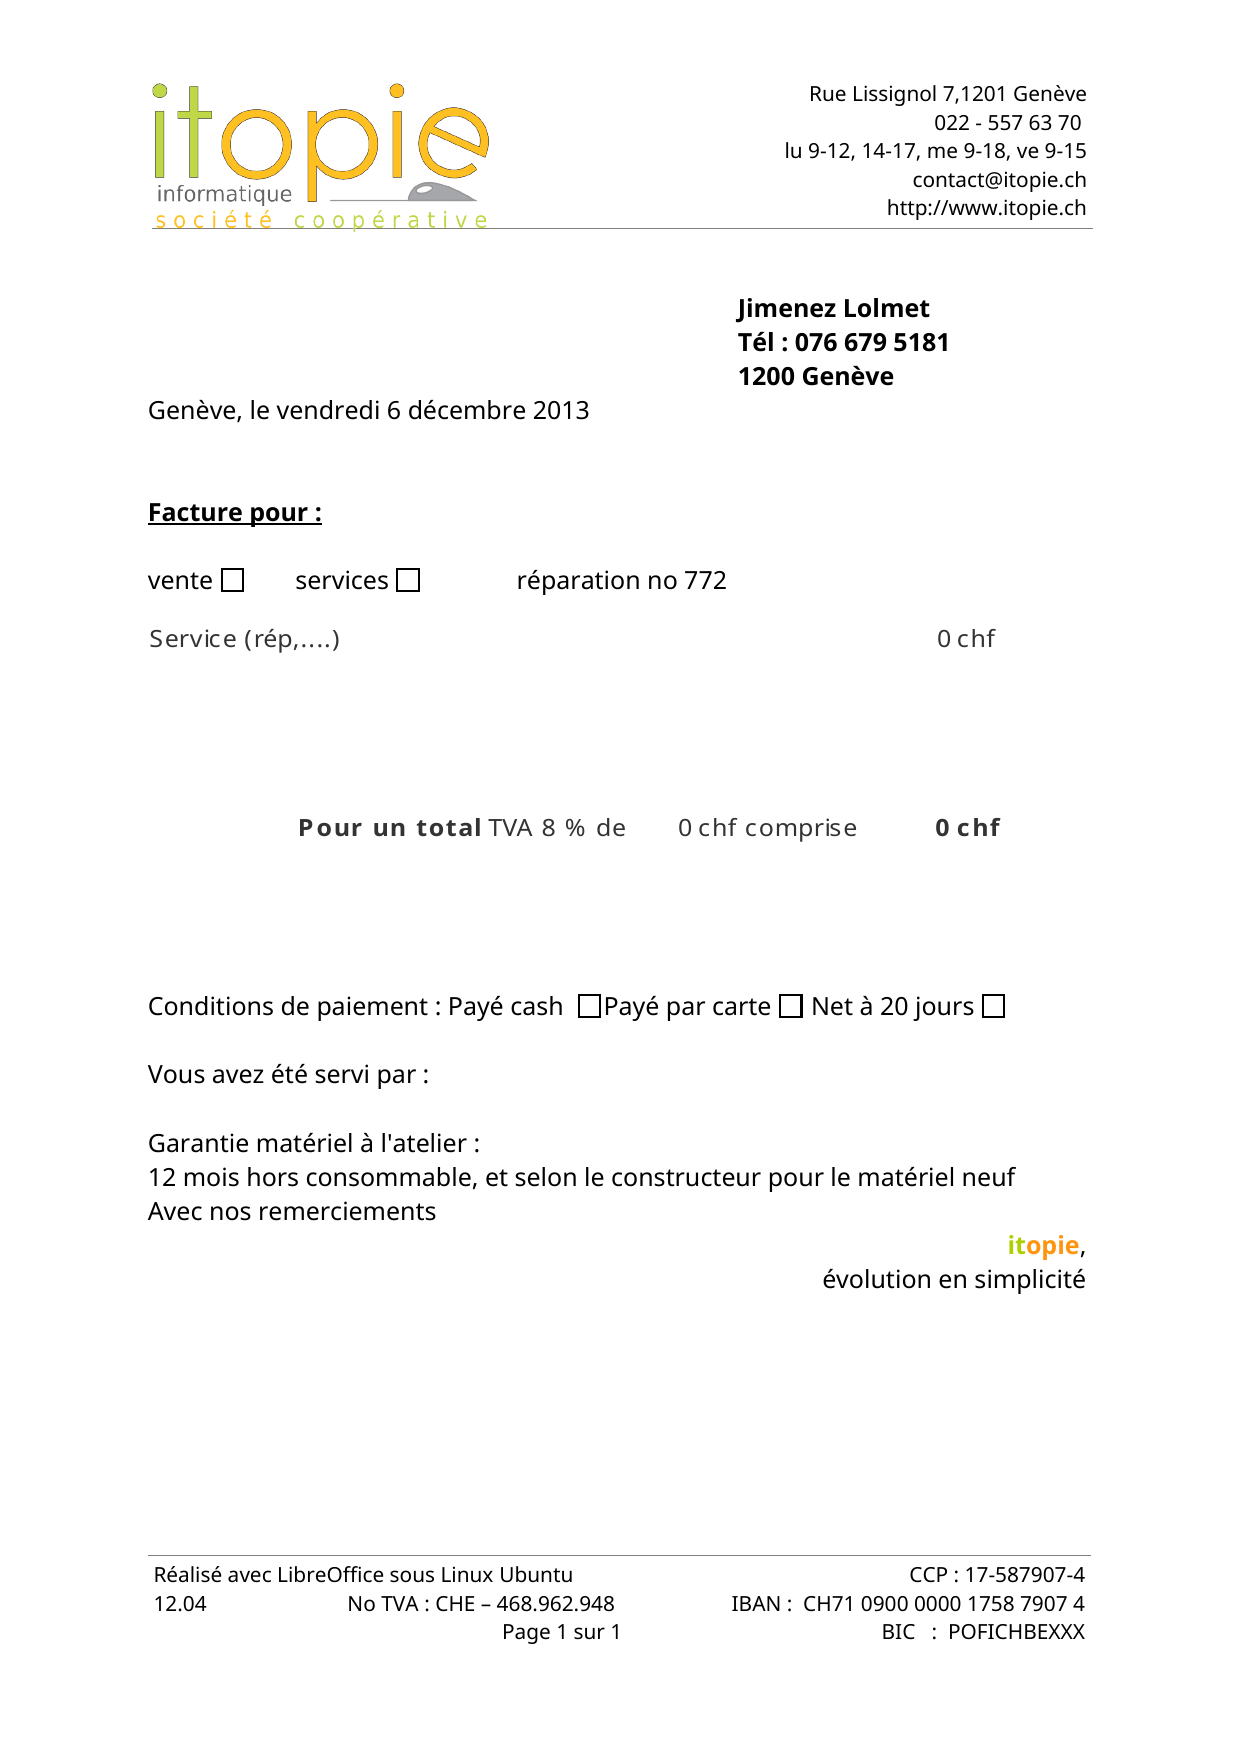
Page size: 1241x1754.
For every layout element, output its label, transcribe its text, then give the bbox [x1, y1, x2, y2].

text Tél : 076 679 5181 [148, 324, 1093, 358]
text 1200 Genève [148, 358, 1093, 392]
text 12 mois hors consommable, et selon le constructeur pour le matériel neuf [148, 1159, 1093, 1193]
text Vous avez été servi par : [148, 1057, 1093, 1091]
text Conditions de paiement : Payé cash Payé par carte Net à 20 jours [148, 989, 1093, 1023]
text Garantie matériel à l'atelier : [148, 1125, 1093, 1159]
text Genève, le vendredi 6 décembre 2013 [148, 392, 1093, 427]
text Avec nos remerciements [148, 1193, 1093, 1227]
text vente services réparation no 772 [148, 563, 1093, 597]
text Jimenez Lolmet [148, 290, 1093, 324]
text Facture pour : [148, 495, 1093, 529]
text évolution en simplicité [148, 1262, 1093, 1296]
text itopie, [148, 1227, 1093, 1262]
picture [138, 72, 500, 244]
